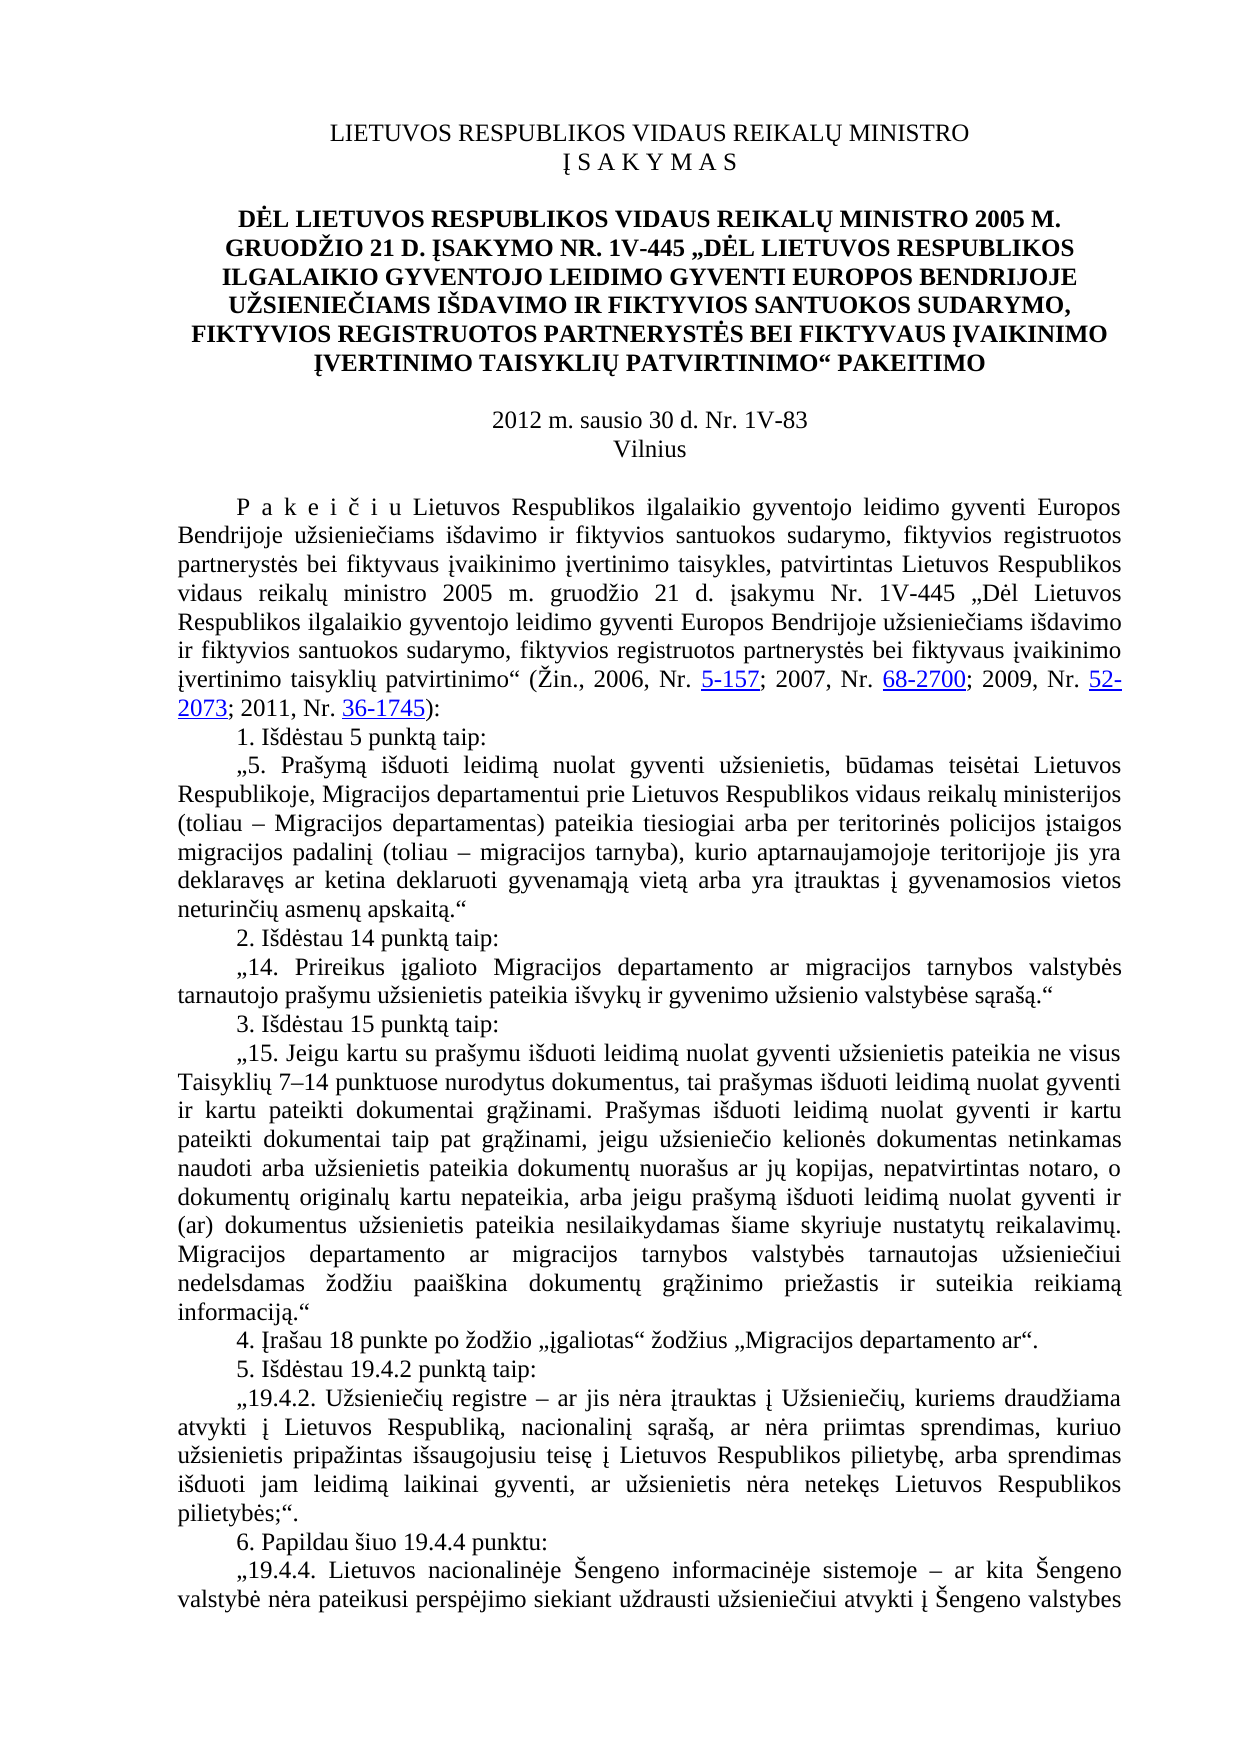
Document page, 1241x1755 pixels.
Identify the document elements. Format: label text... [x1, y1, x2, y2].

text „19.4.4. Lietuvos nacionalinėje Šengeno informacinėje sistemoje – ar kita Šengeno valstybė nėra pateikusi perspėjimo siekiant uždrausti užsieniečiui atvykti į Šengeno valstybes [177, 1556, 1122, 1613]
text P a k e i č i u Lietuvos Respublikos ilgalaikio gyventojo leidimo gyventi Europos Bendrijoje užsieniečiams išdavimo ir fiktyvios santuokos sudarymo, fiktyvios registruotos partnerystės bei fiktyvaus įvaikinimo įvertinimo taisykles, patvirtintas Lietuvos Respublikos vidaus reikalų ministro 2005 m. gruodžio 21 d. įsakymu Nr. 1V-445 „Dėl Lietuvos Respublikos ilgalaikio gyventojo leidimo gyventi Europos Bendrijoje užsieniečiams išdavimo ir fiktyvios santuokos sudarymo, fiktyvios registruotos partnerystės bei fiktyvaus įvaikinimo įvertinimo taisyklių patvirtinimo“ (Žin., 2006, Nr. 5-157; 2007, Nr. 68-2700; 2009, Nr. 52-2073; 2011, Nr. 36-1745): [177, 492, 1122, 722]
text 1. Išdėstau 5 punktą taip: [177, 722, 1122, 751]
text 5. Išdėstau 19.4.2 punktą taip: [177, 1354, 1122, 1383]
text Į S A K Y M A S [177, 147, 1122, 176]
text „5. Prašymą išduoti leidimą nuolat gyventi užsienietis, būdamas teisėtai Lietuvos Respublikoje, Migracijos departamentui prie Lietuvos Respublikos vidaus reikalų ministerijos (toliau – Migracijos departamentas) pateikia tiesiogiai arba per teritorinės policijos įstaigos migracijos padalinį (toliau – migracijos tarnyba), kurio aptarnaujamojoje teritorijoje jis yra deklaravęs ar ketina deklaruoti gyvenamąją vietą arba yra įtrauktas į gyvenamosios vietos neturinčių asmenų apskaitą.“ [177, 751, 1122, 923]
text „14. Prireikus įgalioto Migracijos departamento ar migracijos tarnybos valstybės tarnautojo prašymu užsienietis pateikia išvykų ir gyvenimo užsienio valstybėse sąrašą.“ [177, 952, 1122, 1009]
text 3. Išdėstau 15 punktą taip: [177, 1009, 1122, 1038]
text 6. Papildau šiuo 19.4.4 punktu: [177, 1527, 1122, 1556]
text 2. Išdėstau 14 punktą taip: [177, 923, 1122, 952]
text LIETUVOS RESPUBLIKOS VIDAUS REIKALŲ MINISTRO [177, 118, 1122, 147]
text „19.4.2. Užsieniečių registre – ar jis nėra įtrauktas į Užsieniečių, kuriems draudžiama atvykti į Lietuvos Respubliką, nacionalinį sąrašą, ar nėra priimtas sprendimas, kuriuo užsienietis pripažintas išsaugojusiu teisę į Lietuvos Respublikos pilietybę, arba sprendimas išduoti jam leidimą laikinai gyventi, ar užsienietis nėra netekęs Lietuvos Respublikos pilietybės;“. [177, 1383, 1122, 1527]
text Vilnius [177, 434, 1122, 463]
text DĖL LIETUVOS RESPUBLIKOS VIDAUS REIKALŲ MINISTRO 2005 m. GRUODŽIO 21 d. ĮSAKYMO Nr. 1V-445 „Dėl Lietuvos Respublikos ilgalaikio gyventojo leidimo gyventi Europos Bendrijoje užsieniečiams išdavimo IR fiktyvios santuokos sudarymo, fiktyvios registruotos partnerystės BEI fiktyvaus įvaikinimo įvertinimo taisyklių patvirtinimo“ PAKEITIMO [177, 204, 1122, 377]
text „15. Jeigu kartu su prašymu išduoti leidimą nuolat gyventi užsienietis pateikia ne visus Taisyklių 7–14 punktuose nurodytus dokumentus, tai prašymas išduoti leidimą nuolat gyventi ir kartu pateikti dokumentai grąžinami. Prašymas išduoti leidimą nuolat gyventi ir kartu pateikti dokumentai taip pat grąžinami, jeigu užsieniečio kelionės dokumentas netinkamas naudoti arba užsienietis pateikia dokumentų nuorašus ar jų kopijas, nepatvirtintas notaro, o dokumentų originalų kartu nepateikia, arba jeigu prašymą išduoti leidimą nuolat gyventi ir (ar) dokumentus užsienietis pateikia nesilaikydamas šiame skyriuje nustatytų reikalavimų. Migracijos departamento ar migracijos tarnybos valstybės tarnautojas užsieniečiui nedelsdamas žodžiu paaiškina dokumentų grąžinimo priežastis ir suteikia reikiamą informaciją.“ [177, 1038, 1122, 1326]
text 2012 m. sausio 30 d. Nr. 1V-83 [177, 406, 1122, 434]
text 4. Įrašau 18 punkte po žodžio „įgaliotas“ žodžius „Migracijos departamento ar“. [177, 1326, 1122, 1354]
